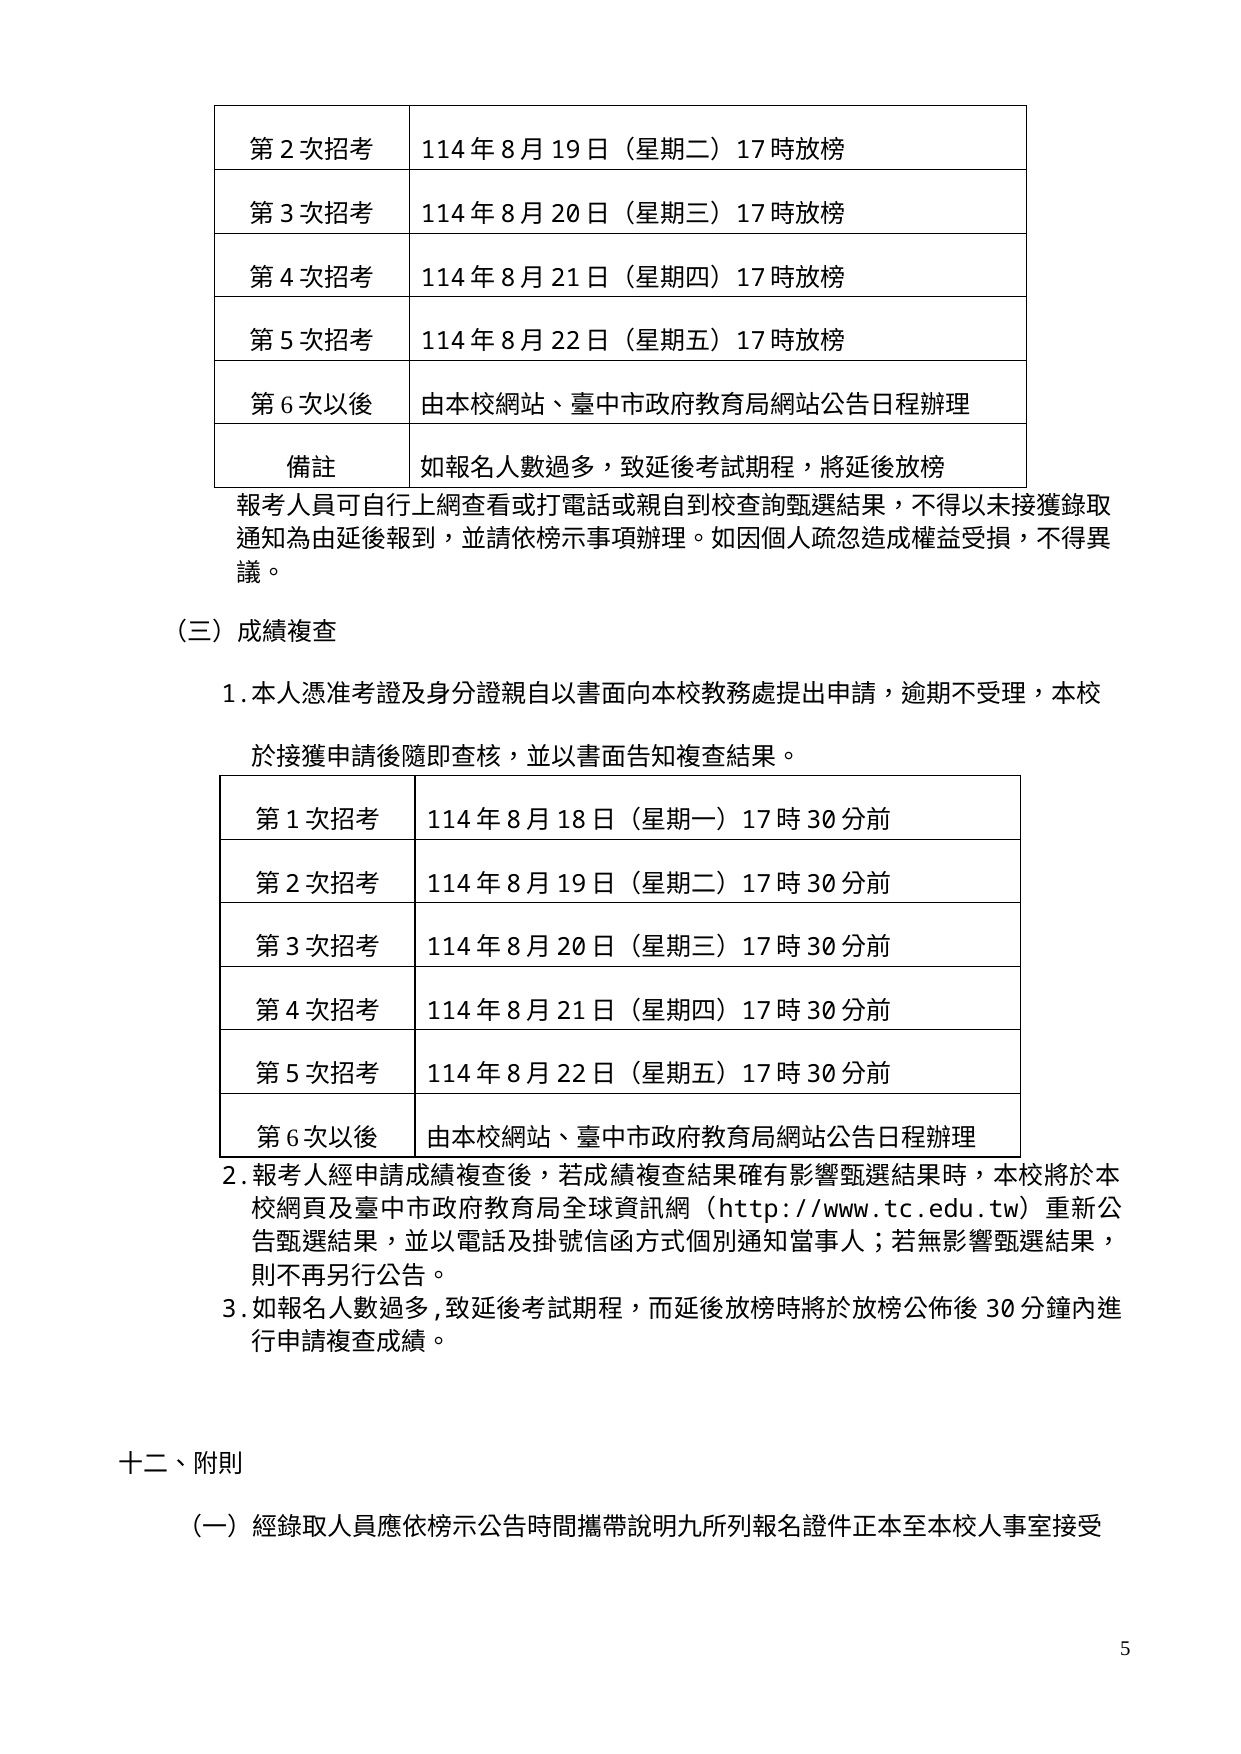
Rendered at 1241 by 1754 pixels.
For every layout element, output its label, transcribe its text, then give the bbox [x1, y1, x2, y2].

table_cell 由本校網站、臺中市政府教育局網站公告日程辦理 [410, 361, 1026, 423]
text 1.本人憑准考證及身分證親自以書面向本校教務處提出申請，逾期不受理，本校於接獲申請後隨即查核，並以書面告知複查結果。 [221, 650, 1122, 775]
text 3.如報名人數過多,致延後考試期程，而延後放榜時將於放榜公佈後30分鐘內進行申請複查成績。 [221, 1291, 1122, 1357]
table_cell 第4次招考 [215, 234, 409, 296]
table_cell 由本校網站、臺中市政府教育局網站公告日程辦理 [416, 1094, 1020, 1156]
table_cell 第2次招考 [215, 106, 409, 169]
table_header 114年8月18日（星期一）17時30分前 [416, 776, 1020, 839]
table_cell 114年8月20日（星期三）17時30分前 [416, 903, 1020, 966]
table_cell 備註 [215, 424, 409, 487]
table_cell 114年8月19日（星期二）17時30分前 [416, 840, 1020, 902]
table_cell 114年8月22日（星期五）17時放榜 [410, 297, 1026, 359]
table_cell 114年8月21日（星期四）17時放榜 [410, 234, 1026, 296]
table_cell 第5次招考 [215, 297, 409, 359]
table_cell 如報名人數過多，致延後考試期程，將延後放榜 [410, 424, 1026, 487]
table_cell 第3次招考 [215, 170, 409, 232]
table_cell 第6次以後 [221, 1094, 414, 1156]
table_header 第1次招考 [221, 776, 414, 839]
table_cell 114年8月21日（星期四）17時30分前 [416, 967, 1020, 1029]
text 十二、附則 [118, 1420, 1122, 1482]
table_cell 114年8月20日（星期三）17時放榜 [410, 170, 1026, 232]
text 報考人員可自行上網查看或打電話或親自到校查詢甄選結果，不得以未接獲錄取通知為由延後報到，並請依榜示事項辦理。如因個人疏忽造成權益受損，不得異議。 [236, 488, 1122, 588]
table_cell 第3次招考 [221, 903, 414, 966]
table_cell 114年8月19日（星期二）17時放榜 [410, 106, 1026, 169]
text （三）成績複查 [162, 588, 1122, 650]
table_cell 114年8月22日（星期五）17時30分前 [416, 1030, 1020, 1093]
table_cell 第6次以後 [215, 361, 409, 423]
text 2.報考人經申請成績複查後，若成績複查結果確有影響甄選結果時，本校將於本校網頁及臺中市政府教育局全球資訊網（http://www.tc.edu.tw）重新公告甄選結果，並以電話及掛號信函方式個別通知當事人；若無影響甄選結果，則不再另行公告。 [221, 1157, 1122, 1291]
table_cell 第4次招考 [221, 967, 414, 1029]
table_cell 第5次招考 [221, 1030, 414, 1093]
text （一）經錄取人員應依榜示公告時間攜帶說明九所列報名證件正本至本校人事室接受 [177, 1482, 1122, 1545]
table_cell 第2次招考 [221, 840, 414, 902]
